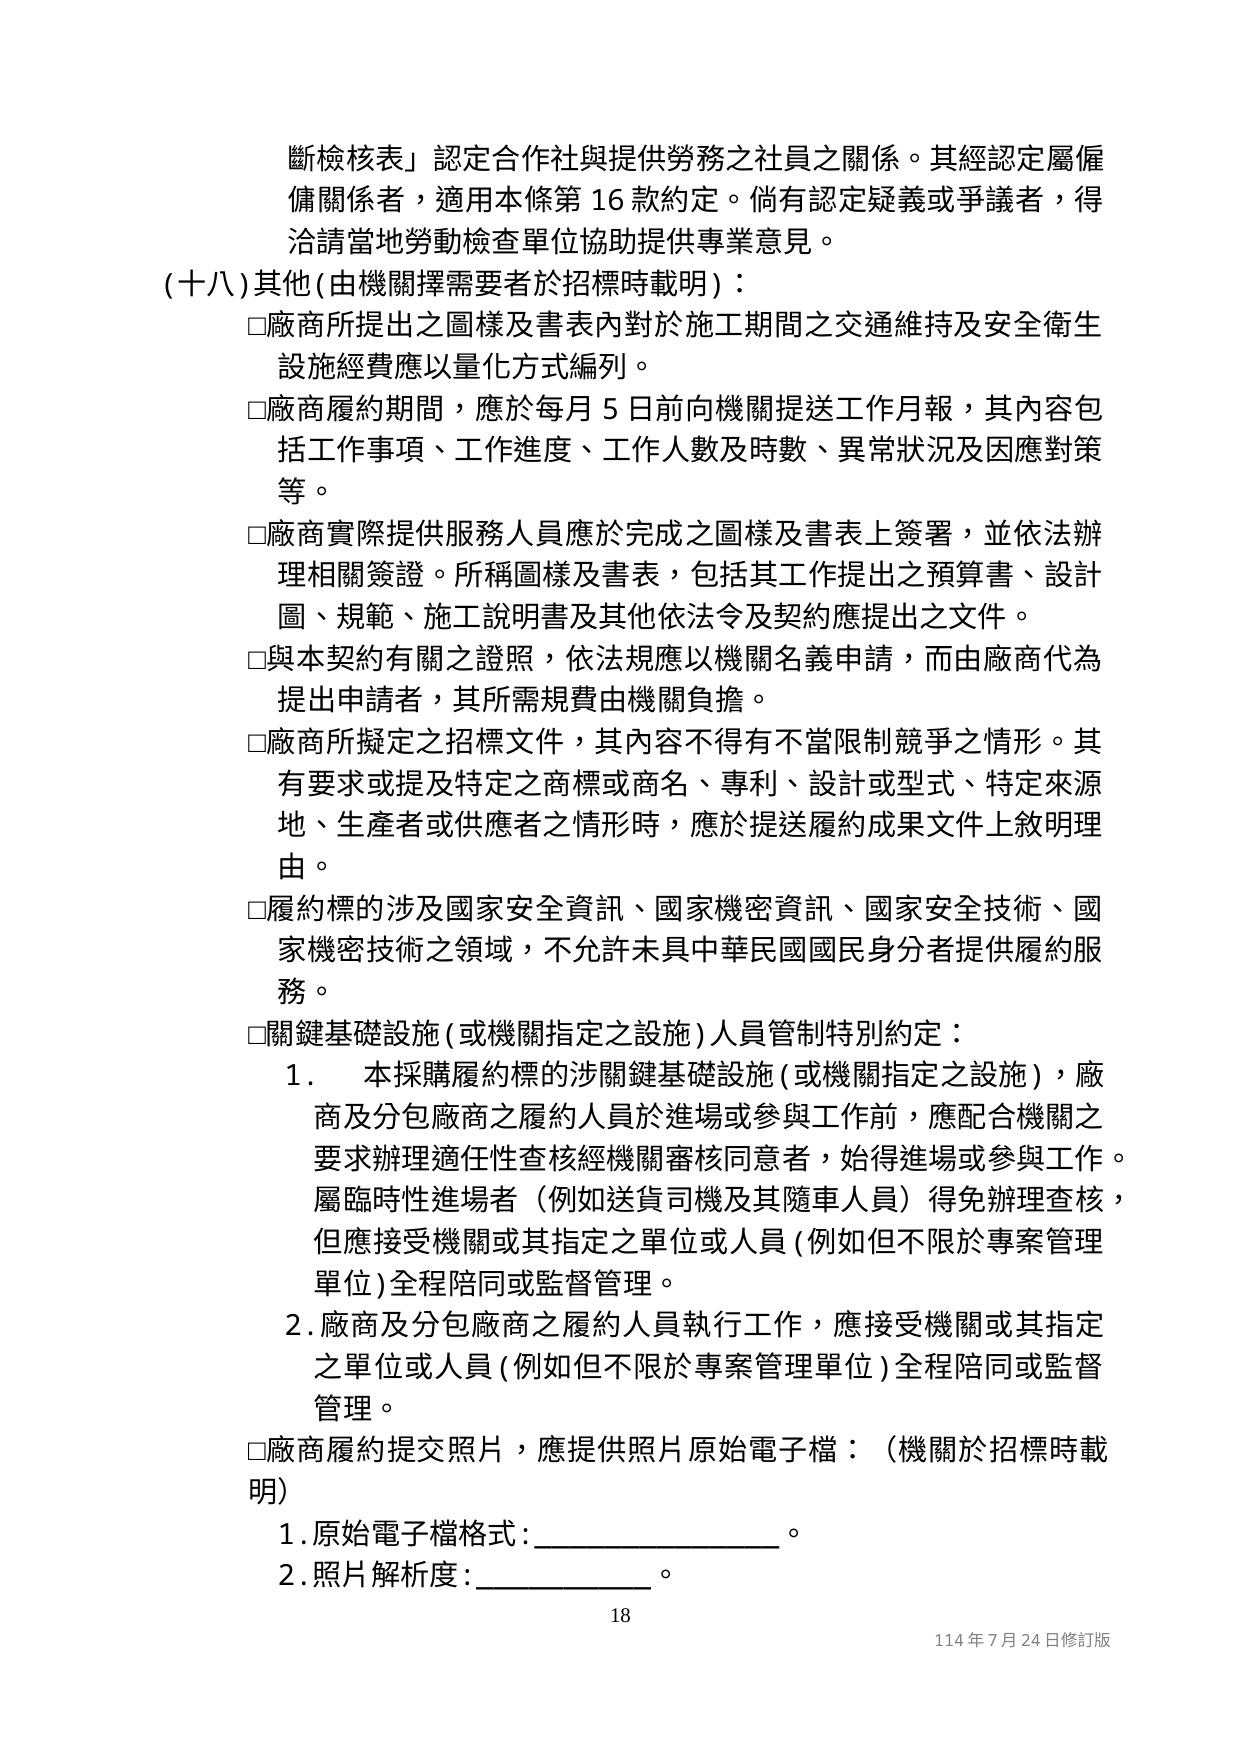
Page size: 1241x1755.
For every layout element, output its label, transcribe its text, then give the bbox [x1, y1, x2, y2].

text □與本契約有關之證照，依法規應以機關名義申請，而由廠商代為提出申請者，其所需規費由機關負擔。 [248, 636, 1104, 719]
text 2.廠商及分包廠商之履約人員執行工作，應接受機關或其指定之單位或人員(例如但不限於專案管理單位)全程陪同或監督管理。 [284, 1302, 1104, 1427]
text □廠商所擬定之招標文件，其內容不得有不當限制競爭之情形。其有要求或提及特定之商標或商名、專利、設計或型式、特定來源地、生產者或供應者之情形時，應於提送履約成果文件上敘明理由。 [248, 719, 1104, 886]
text 斷檢核表」認定合作社與提供勞務之社員之關係。其經認定屬僱傭關係者，適用本條第16款約定。倘有認定疑義或爭議者，得洽請當地勞動檢查單位協助提供專業意見。 [242, 136, 1104, 261]
text □履約標的涉及國家安全資訊、國家機密資訊、國家安全技術、國家機密技術之領域，不允許未具中華民國國民身分者提供履約服務。 [248, 886, 1104, 1011]
text 1. 本採購履約標的涉關鍵基礎設施(或機關指定之設施)，廠商及分包廠商之履約人員於進場或參與工作前，應配合機關之要求辦理適任性查核經機關審核同意者，始得進場或參與工作。屬臨時性進場者（例如送貨司機及其隨車人員）得免辦理查核，但應接受機關或其指定之單位或人員(例如但不限於專案管理單位)全程陪同或監督管理。 [284, 1052, 1104, 1302]
text □關鍵基礎設施(或機關指定之設施)人員管制特別約定： [248, 1011, 1104, 1052]
text (十八)其他(由機關擇需要者於招標時載明)： [159, 261, 1110, 302]
text 1.原始電子檔格式:______________。 [277, 1511, 1110, 1552]
text □廠商履約期間，應於每月5日前向機關提送工作月報，其內容包括工作事項、工作進度、工作人數及時數、異常狀況及因應對策等。 [248, 386, 1104, 511]
text 2.照片解析度:__________。 [277, 1552, 1110, 1594]
text □廠商履約提交照片，應提供照片原始電子檔：（機關於招標時載明） [248, 1427, 1110, 1511]
text □廠商實際提供服務人員應於完成之圖樣及書表上簽署，並依法辦理相關簽證。所稱圖樣及書表，包括其工作提出之預算書、設計圖、規範、施工說明書及其他依法令及契約應提出之文件。 [248, 511, 1104, 636]
text □廠商所提出之圖樣及書表內對於施工期間之交通維持及安全衛生設施經費應以量化方式編列。 [248, 302, 1104, 386]
